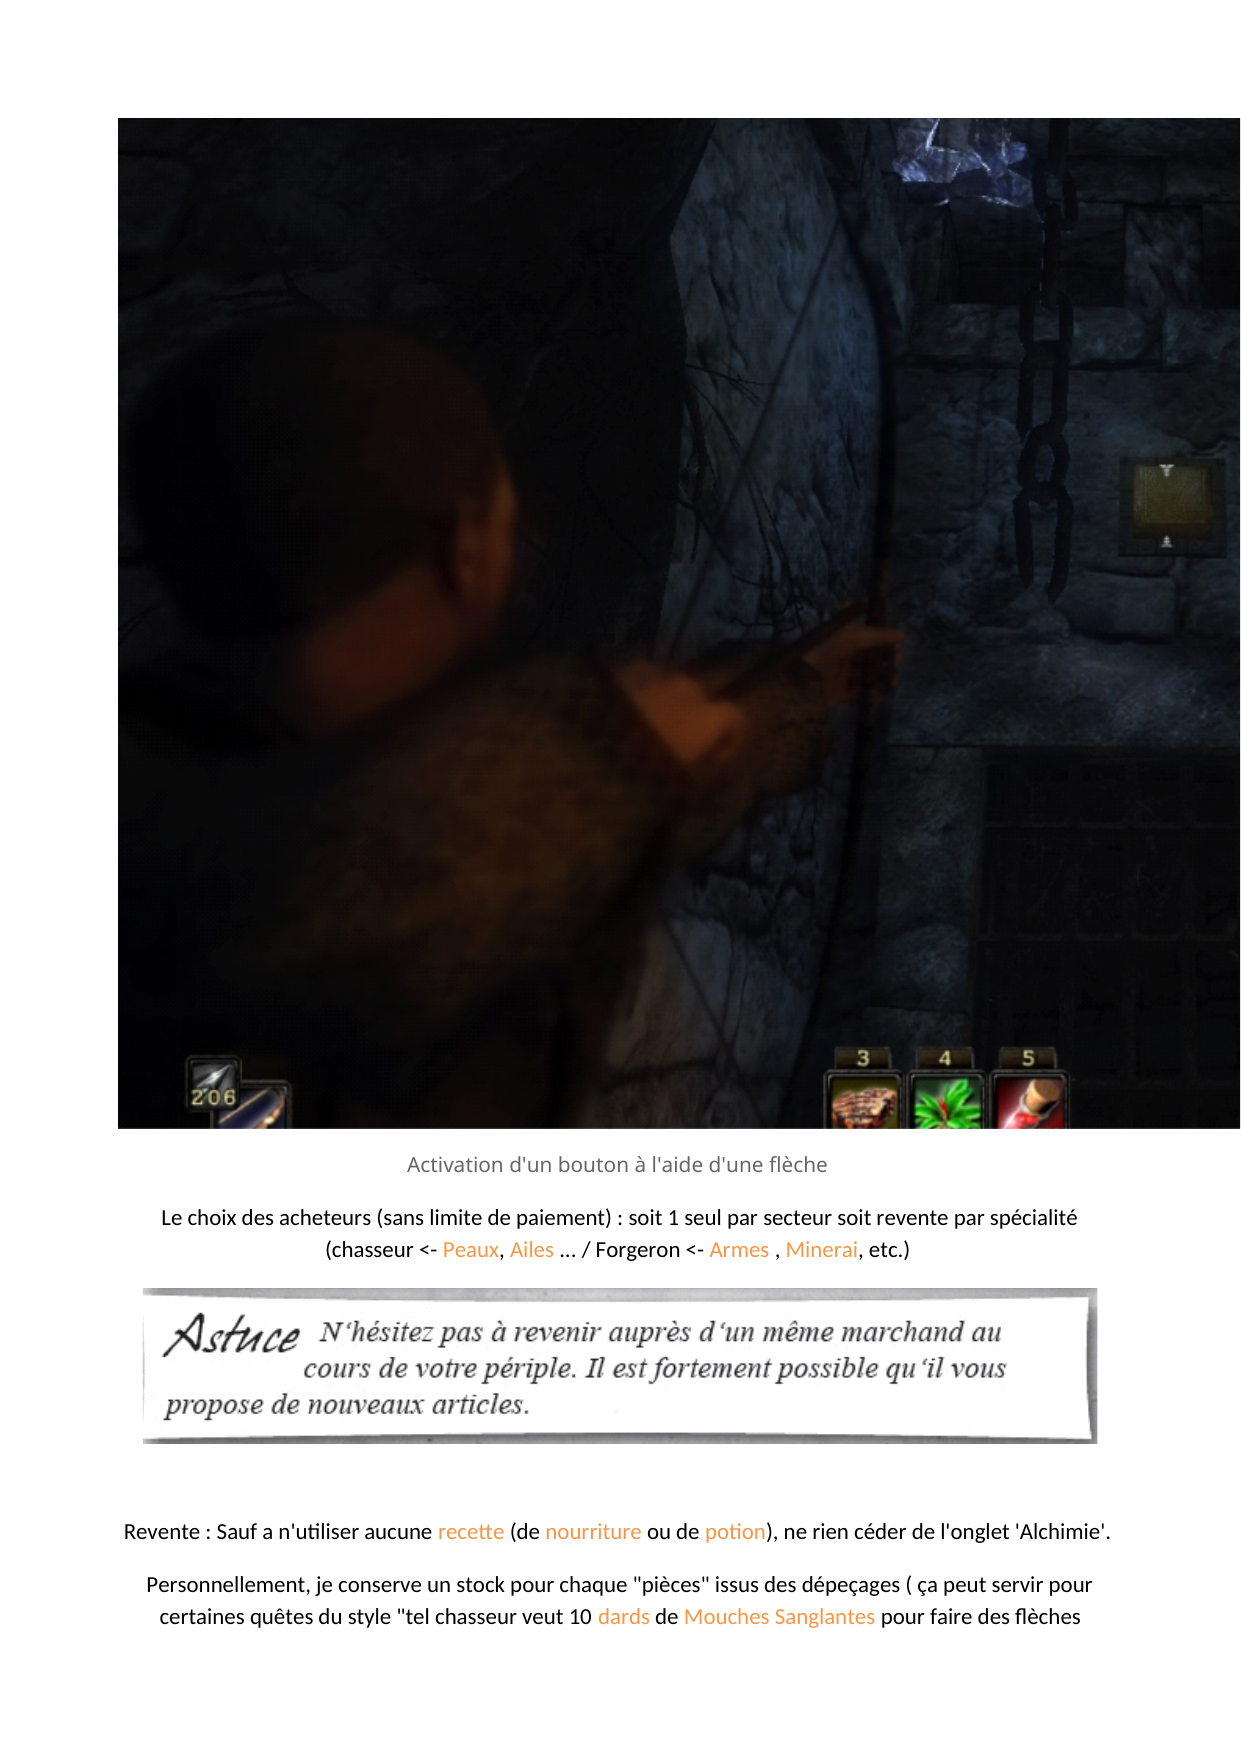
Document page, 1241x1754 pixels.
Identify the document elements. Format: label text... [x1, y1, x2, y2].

text Activation d'un bouton à l'aide d'une flèche [118, 1150, 1122, 1178]
text Revente : Sauf a n'utiliser aucune recette (de nourriture ou de potion), ne rien céder de l'onglet 'Alchimie'. [118, 1517, 1122, 1545]
text Le choix des acheteurs (sans limite de paiement) : soit 1 seul par secteur soit revente par spécialité (chasseur <- Peaux, Ailes ... / Forgeron <- Armes , Minerai, etc.) [118, 1203, 1122, 1263]
text Personnellement, je conserve un stock pour chaque "pièces" issus des dépeçages ( ça peut servir pour certaines quêtes du style "tel chasseur veut 10 dards de Mouches Sanglantes pour faire des flèches [118, 1570, 1122, 1630]
